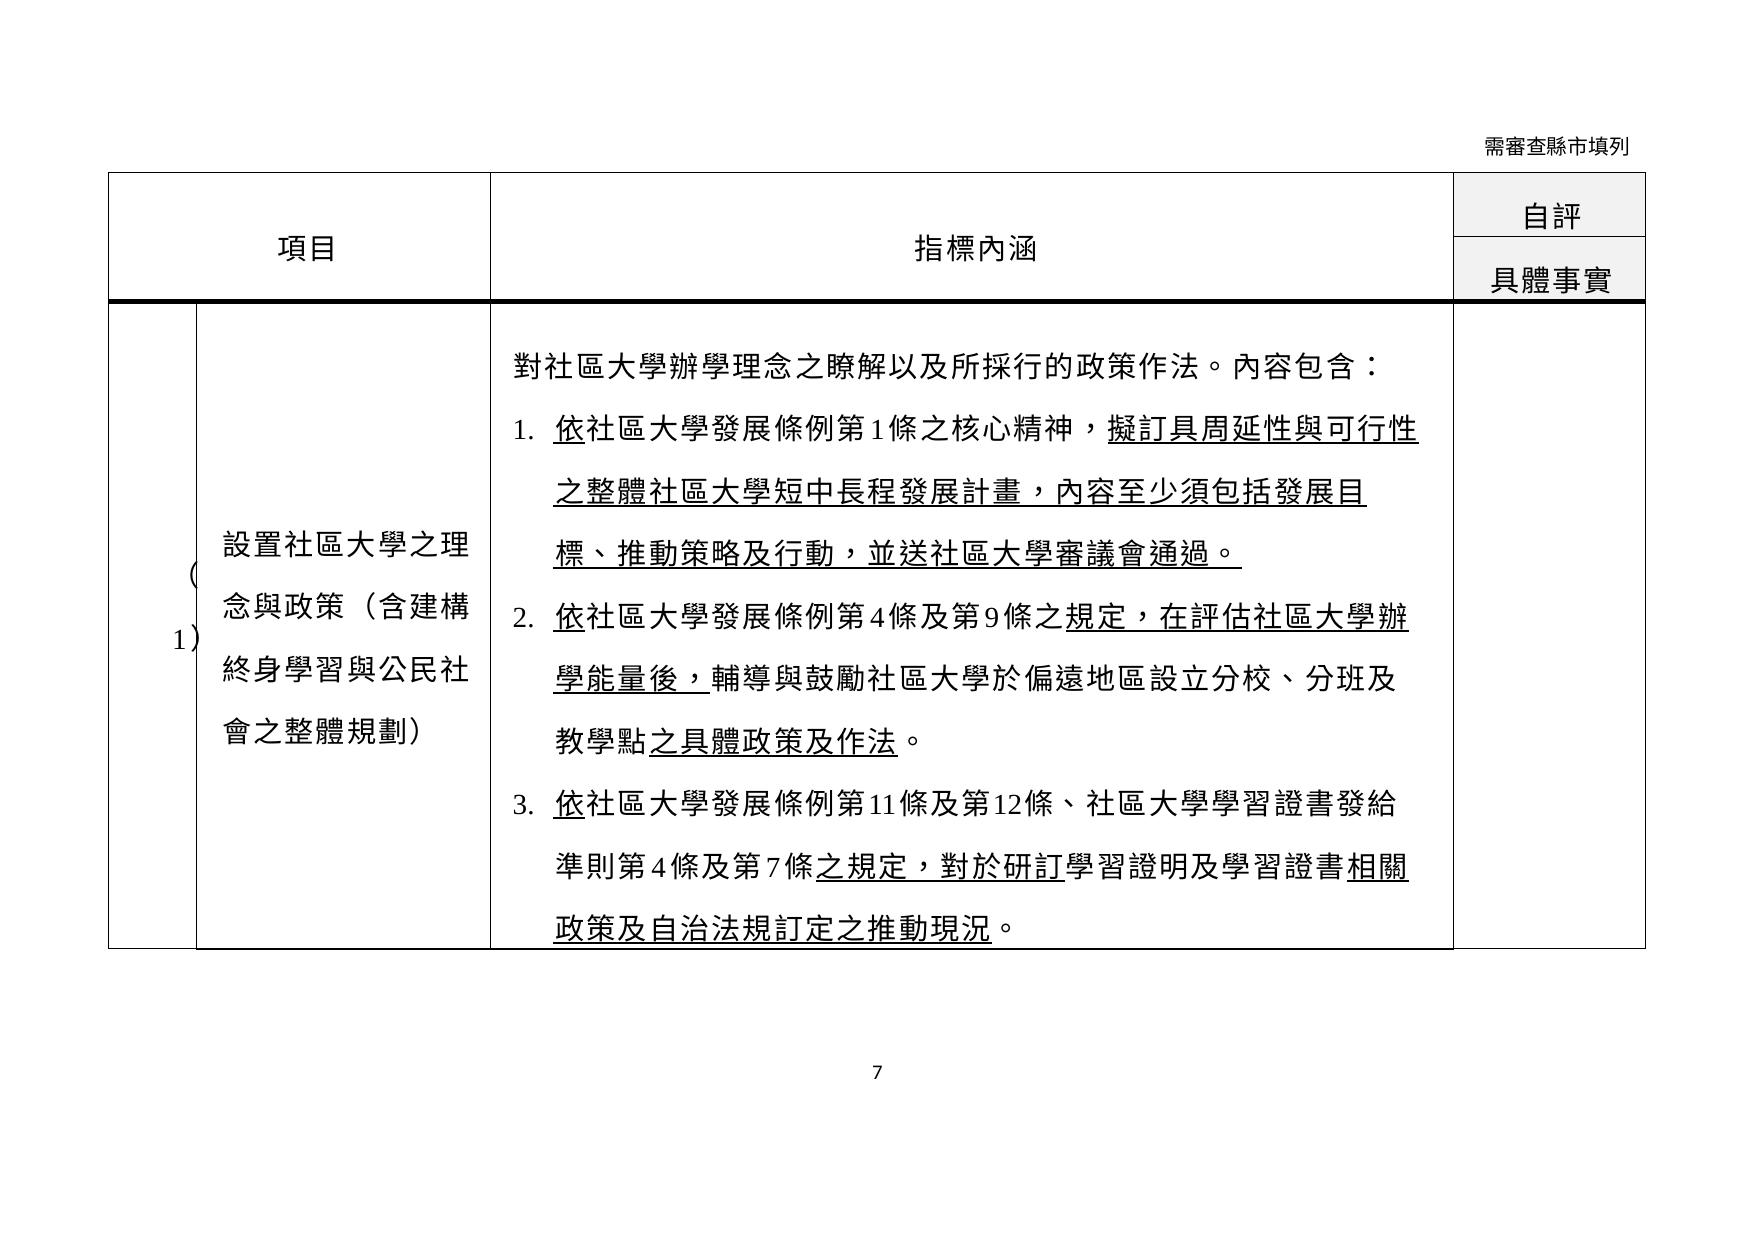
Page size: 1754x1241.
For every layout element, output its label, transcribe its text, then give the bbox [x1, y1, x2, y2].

table_cell 對社區大學辦學理念之瞭解以及所採行的政策作法。內容包含： 依社區大學發展條例第1條之核心精神，擬訂具周延性與可行性之整體社區大學短中長程發展計畫，內容至少須包括發展目標、推動策略及行動，並送社區大學審議會通過。 依社區大學發展條例第4條及第9條之規定，在評估社區大學辦學能量後，輔導與鼓勵社區大學於偏遠地區設立分校、分班及教學點之具體政策及作法。 依社區大學發展條例第11條及第12條、社區大學學習證書發給準則第4條及第7條之規定，對於研訂學習證明及學習證書相關政策及自治法規訂定之推動現況。 [491, 304, 1453, 948]
table_header 自評 [1454, 173, 1645, 236]
table_header 項目 [109, 173, 490, 299]
table_cell [192, 565, 196, 585]
table_cell 設置社區大學之理念與政策（含建構終身學習與公民社會之整體規劃） [197, 304, 490, 948]
table_cell [1454, 304, 1645, 948]
table_header 指標內涵 [491, 173, 1453, 299]
table_cell 具體事實 [1454, 237, 1645, 299]
table_cell [109, 304, 196, 948]
